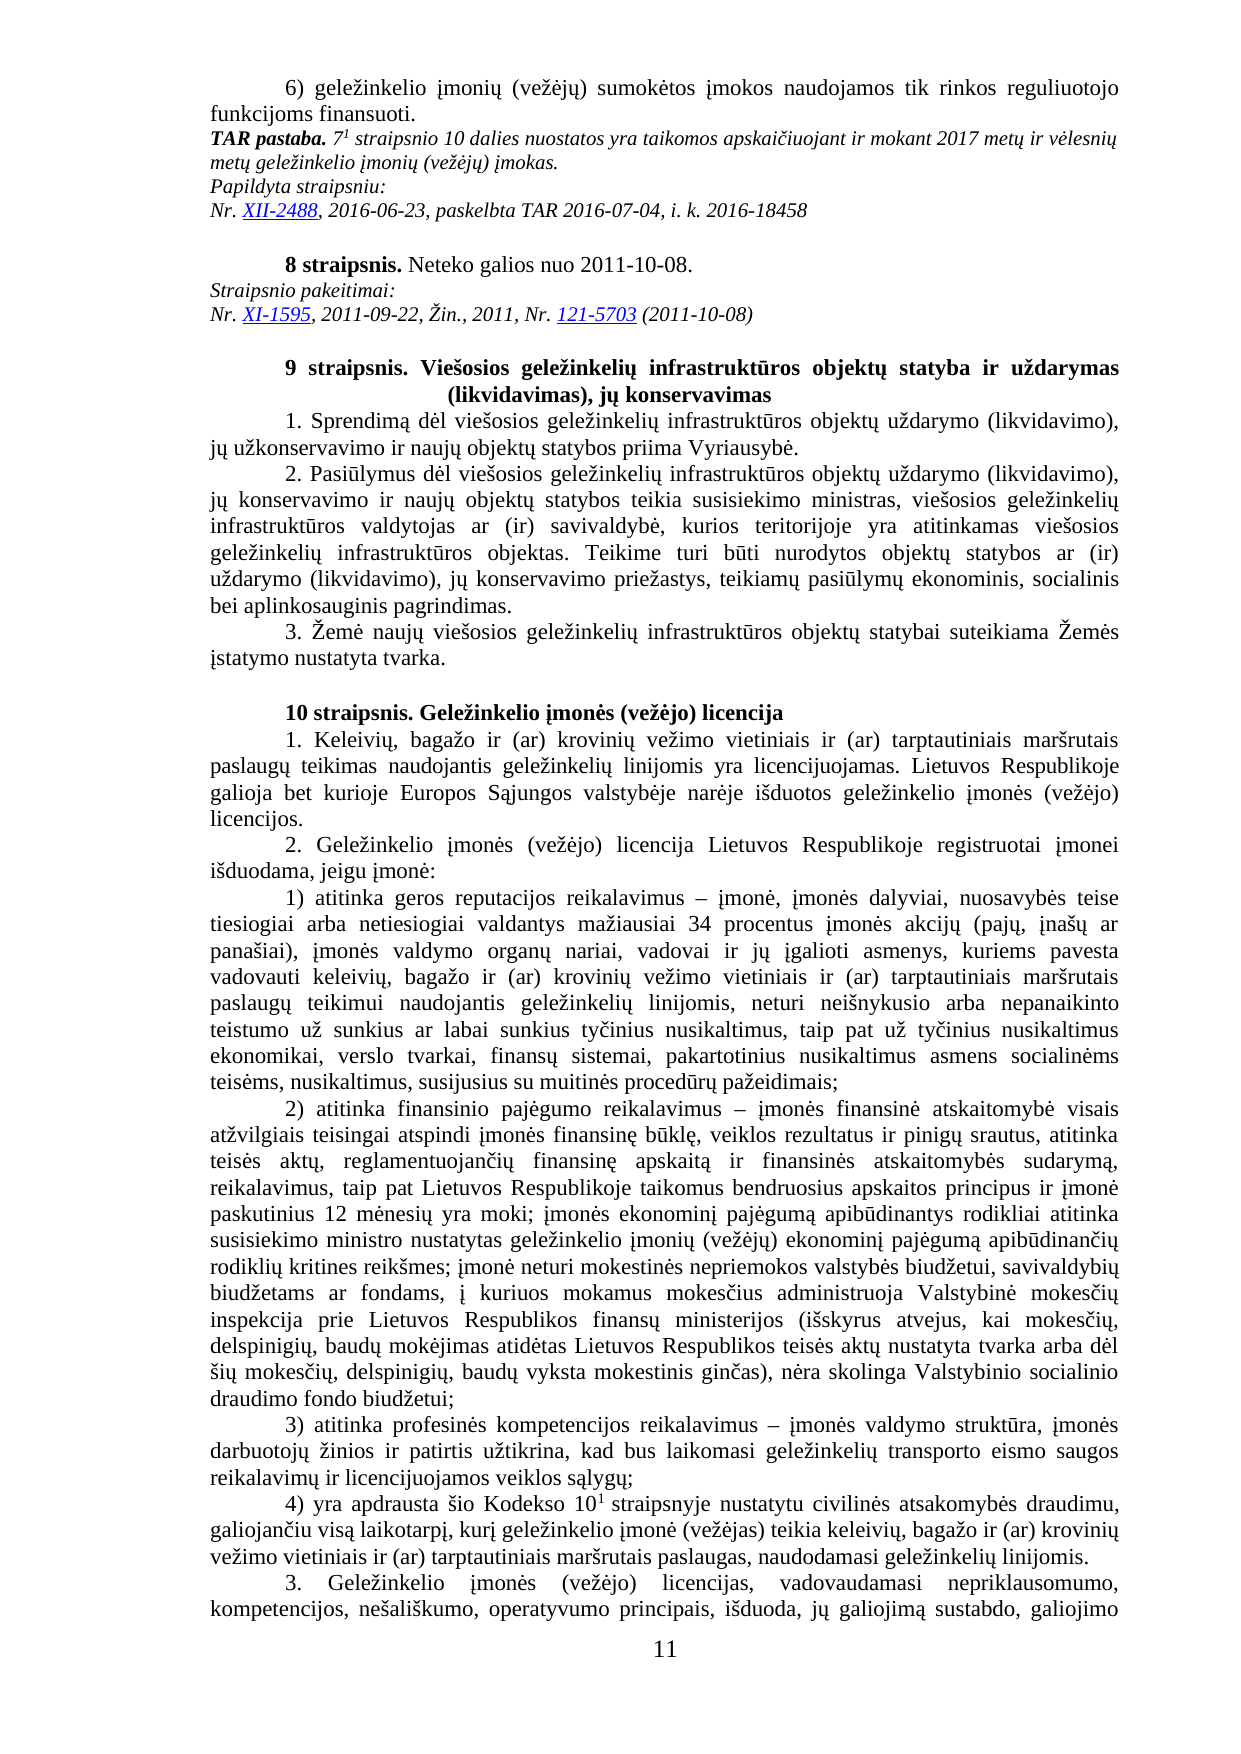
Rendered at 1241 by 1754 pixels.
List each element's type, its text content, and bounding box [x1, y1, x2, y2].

text Nr. XII-2488, 2016-06-23, paskelbta TAR 2016-07-04, i. k. 2016-18458 [210, 198, 1120, 222]
text 1. Sprendimą dėl viešosios geležinkelių infrastruktūros objektų uždarymo (likvidavimo), jų užkonservavimo ir naujų objektų statybos priima Vyriausybė. [210, 407, 1120, 460]
text TAR pastaba. 71 straipsnio 10 dalies nuostatos yra taikomos apskaičiuojant ir mokant 2017 metų ir vėlesnių metų geležinkelio įmonių (vežėjų) įmokas. [210, 126, 1120, 174]
text 2) atitinka finansinio pajėgumo reikalavimus – įmonės finansinė atskaitomybė visais atžvilgiais teisingai atspindi įmonės finansinę būklę, veiklos rezultatus ir pinigų srautus, atitinka teisės aktų, reglamentuojančių finansinę apskaitą ir finansinės atskaitomybės sudarymą, reikalavimus, taip pat Lietuvos Respublikoje taikomus bendruosius apskaitos principus ir įmonė paskutinius 12 mėnesių yra moki; įmonės ekonominį pajėgumą apibūdinantys rodikliai atitinka susisiekimo ministro nustatytas geležinkelio įmonių (vežėjų) ekonominį pajėgumą apibūdinančių rodiklių kritines reikšmes; įmonė neturi mokestinės nepriemokos valstybės biudžetui, savivaldybių biudžetams ar fondams, į kuriuos mokamus mokesčius administruoja Valstybinė mokesčių inspekcija prie Lietuvos Respublikos finansų ministerijos (išskyrus atvejus, kai mokesčių, delspinigių, baudų mokėjimas atidėtas Lietuvos Respublikos teisės aktų nustatyta tvarka arba dėl šių mokesčių, delspinigių, baudų vyksta mokestinis ginčas), nėra skolinga Valstybinio socialinio draudimo fondo biudžetui; [210, 1095, 1120, 1411]
text 6) geležinkelio įmonių (vežėjų) sumokėtos įmokos naudojamos tik rinkos reguliuotojo funkcijoms finansuoti. [210, 73, 1120, 126]
text 10 straipsnis. Geležinkelio įmonės (vežėjo) licencija [210, 699, 1120, 726]
text 1. Keleivių, bagažo ir (ar) krovinių vežimo vietiniais ir (ar) tarptautiniais maršrutais paslaugų teikimas naudojantis geležinkelių linijomis yra licencijuojamas. Lietuvos Respublikoje galioja bet kurioje Europos Sąjungos valstybėje narėje išduotos geležinkelio įmonės (vežėjo) licencijos. [210, 726, 1120, 831]
text 3. Geležinkelio įmonės (vežėjo) licencijas, vadovaudamasi nepriklausomumo, kompetencijos, nešališkumo, operatyvumo principais, išduoda, jų galiojimą sustabdo, galiojimo [210, 1569, 1120, 1622]
text Nr. XI-1595, 2011-09-22, Žin., 2011, Nr. 121-5703 (2011-10-08) [210, 302, 1120, 326]
text Straipsnio pakeitimai: [210, 278, 1120, 302]
subtitle 9 straipsnis. Viešosios geležinkelių infrastruktūros objektų statyba ir uždarymas (likvidavimas), jų konservavimas [285, 354, 1120, 407]
text 2. Geležinkelio įmonės (vežėjo) licencija Lietuvos Respublikoje registruotai įmonei išduodama, jeigu įmonė: [210, 831, 1120, 884]
text 2. Pasiūlymus dėl viešosios geležinkelių infrastruktūros objektų uždarymo (likvidavimo), jų konservavimo ir naujų objektų statybos teikia susisiekimo ministras, viešosios geležinkelių infrastruktūros valdytojas ar (ir) savivaldybė, kurios teritorijoje yra atitinkamas viešosios geležinkelių infrastruktūros objektas. Teikime turi būti nurodytos objektų statybos ar (ir) uždarymo (likvidavimo), jų konservavimo priežastys, teikiamų pasiūlymų ekonominis, socialinis bei aplinkosauginis pagrindimas. [210, 460, 1120, 618]
text 8 straipsnis. Neteko galios nuo 2011-10-08. [210, 251, 1120, 278]
text 3. Žemė naujų viešosios geležinkelių infrastruktūros objektų statybai suteikiama Žemės įstatymo nustatyta tvarka. [210, 618, 1120, 671]
text 1) atitinka geros reputacijos reikalavimus – įmonė, įmonės dalyviai, nuosavybės teise tiesiogiai arba netiesiogiai valdantys mažiausiai 34 procentus įmonės akcijų (pajų, įnašų ar panašiai), įmonės valdymo organų nariai, vadovai ir jų įgalioti asmenys, kuriems pavesta vadovauti keleivių, bagažo ir (ar) krovinių vežimo vietiniais ir (ar) tarptautiniais maršrutais paslaugų teikimui naudojantis geležinkelių linijomis, neturi neišnykusio arba nepanaikinto teistumo už sunkius ar labai sunkius tyčinius nusikaltimus, taip pat už tyčinius nusikaltimus ekonomikai, verslo tvarkai, finansų sistemai, pakartotinius nusikaltimus asmens socialinėms teisėms, nusikaltimus, susijusius su muitinės procedūrų pažeidimais; [210, 884, 1120, 1095]
text 4) yra apdrausta šio Kodekso 101 straipsnyje nustatytu civilinės atsakomybės draudimu, galiojančiu visą laikotarpį, kurį geležinkelio įmonė (vežėjas) teikia keleivių, bagažo ir (ar) krovinių vežimo vietiniais ir (ar) tarptautiniais maršrutais paslaugas, naudodamasi geležinkelių linijomis. [210, 1490, 1120, 1569]
text Papildyta straipsniu: [210, 174, 1120, 198]
text 3) atitinka profesinės kompetencijos reikalavimus – įmonės valdymo struktūra, įmonės darbuotojų žinios ir patirtis užtikrina, kad bus laikomasi geležinkelių transporto eismo saugos reikalavimų ir licencijuojamos veiklos sąlygų; [210, 1411, 1120, 1490]
